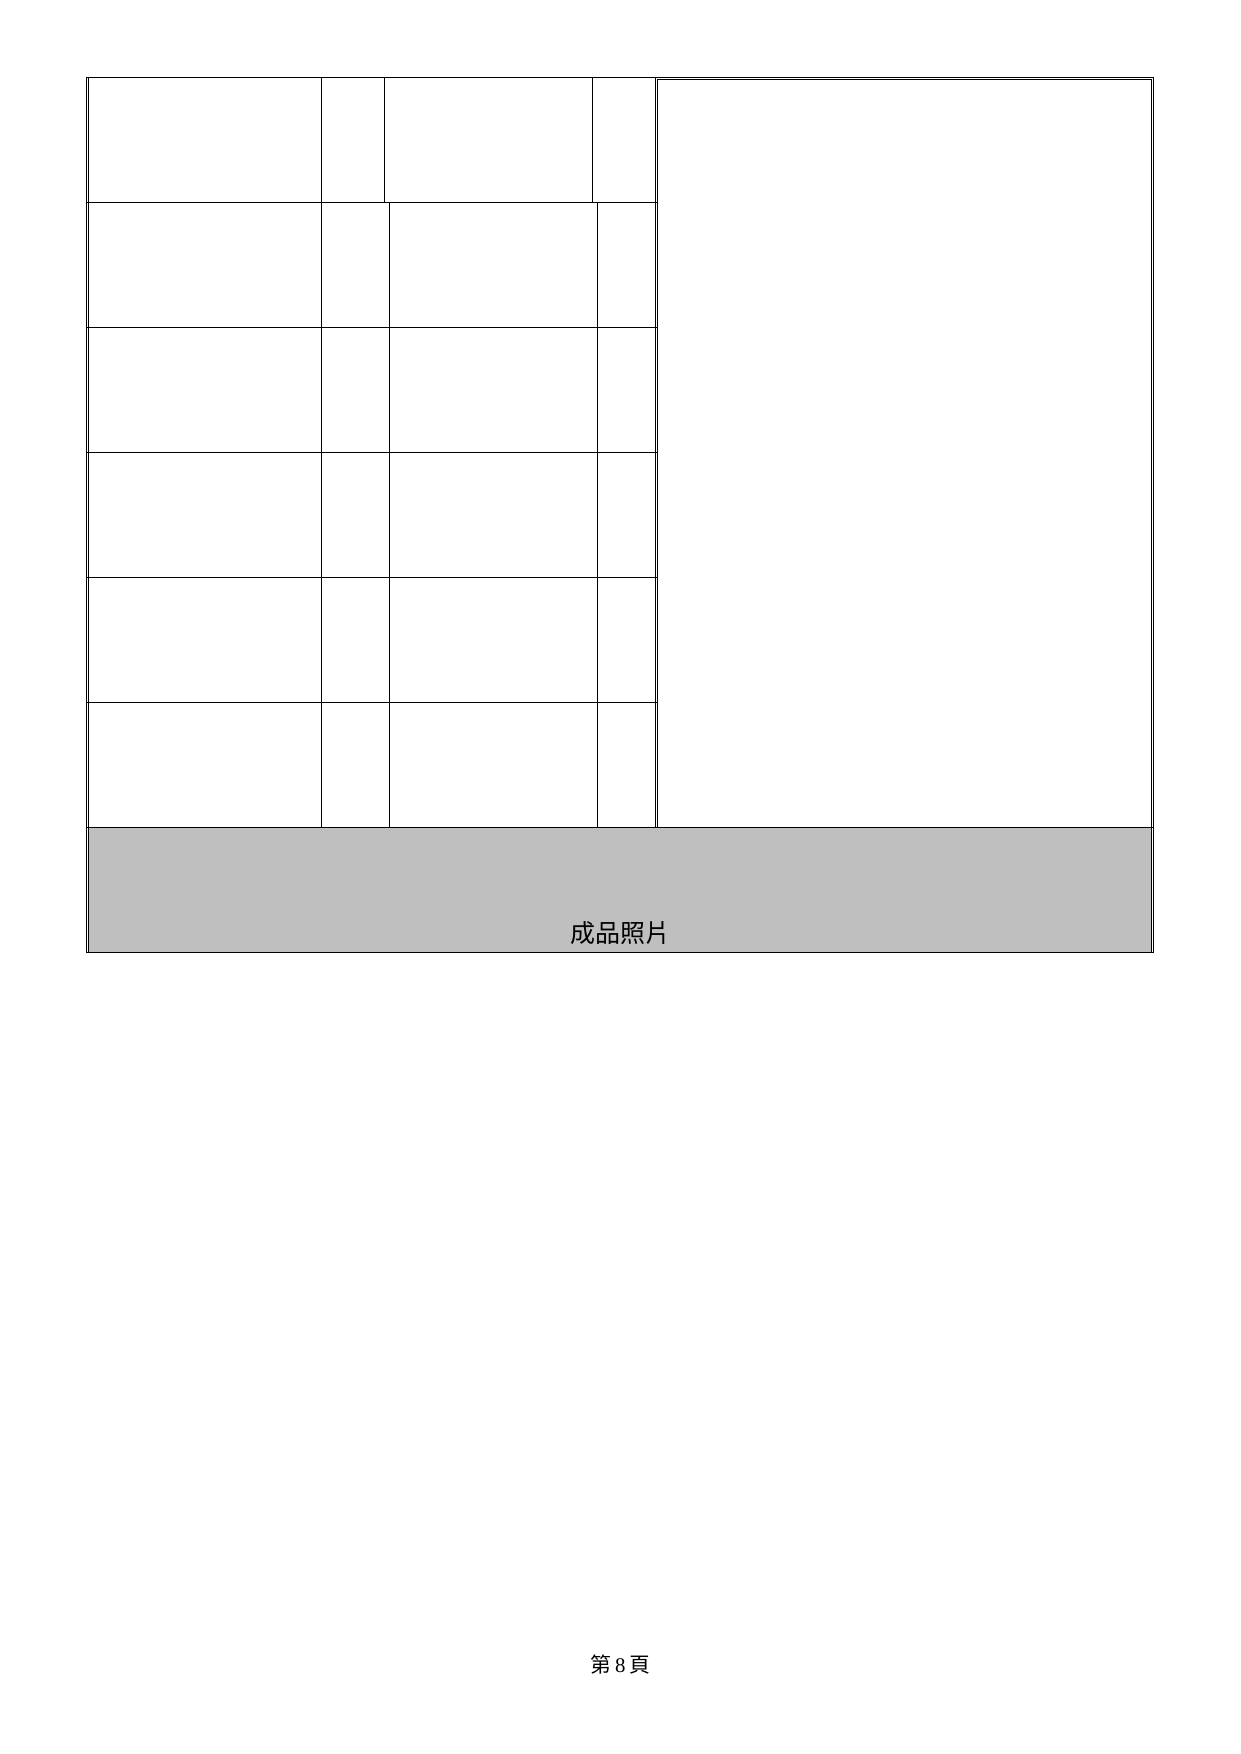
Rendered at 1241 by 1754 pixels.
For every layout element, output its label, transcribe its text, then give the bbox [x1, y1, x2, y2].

table_cell 成品照片 [89, 828, 1151, 952]
table_cell [89, 78, 321, 202]
table_cell [89, 703, 321, 827]
table_cell [322, 328, 389, 452]
table_cell [322, 578, 389, 702]
table_cell [322, 453, 389, 577]
table_cell [322, 203, 389, 327]
table_cell [89, 203, 321, 327]
table_cell [390, 453, 597, 577]
table_cell [593, 78, 655, 202]
table_cell [598, 328, 655, 452]
table_cell [658, 80, 1151, 827]
table_cell [390, 703, 597, 827]
table_cell [322, 703, 389, 827]
table_cell [390, 203, 597, 327]
table_cell [89, 328, 321, 452]
table_cell [598, 703, 655, 827]
table_cell [390, 328, 597, 452]
table_cell [89, 453, 321, 577]
table_cell [390, 578, 597, 702]
table_cell [385, 78, 592, 202]
table_cell [598, 578, 655, 702]
table_cell [89, 578, 321, 702]
table_cell [598, 203, 655, 327]
table_cell [322, 78, 384, 202]
table_cell [598, 453, 655, 577]
